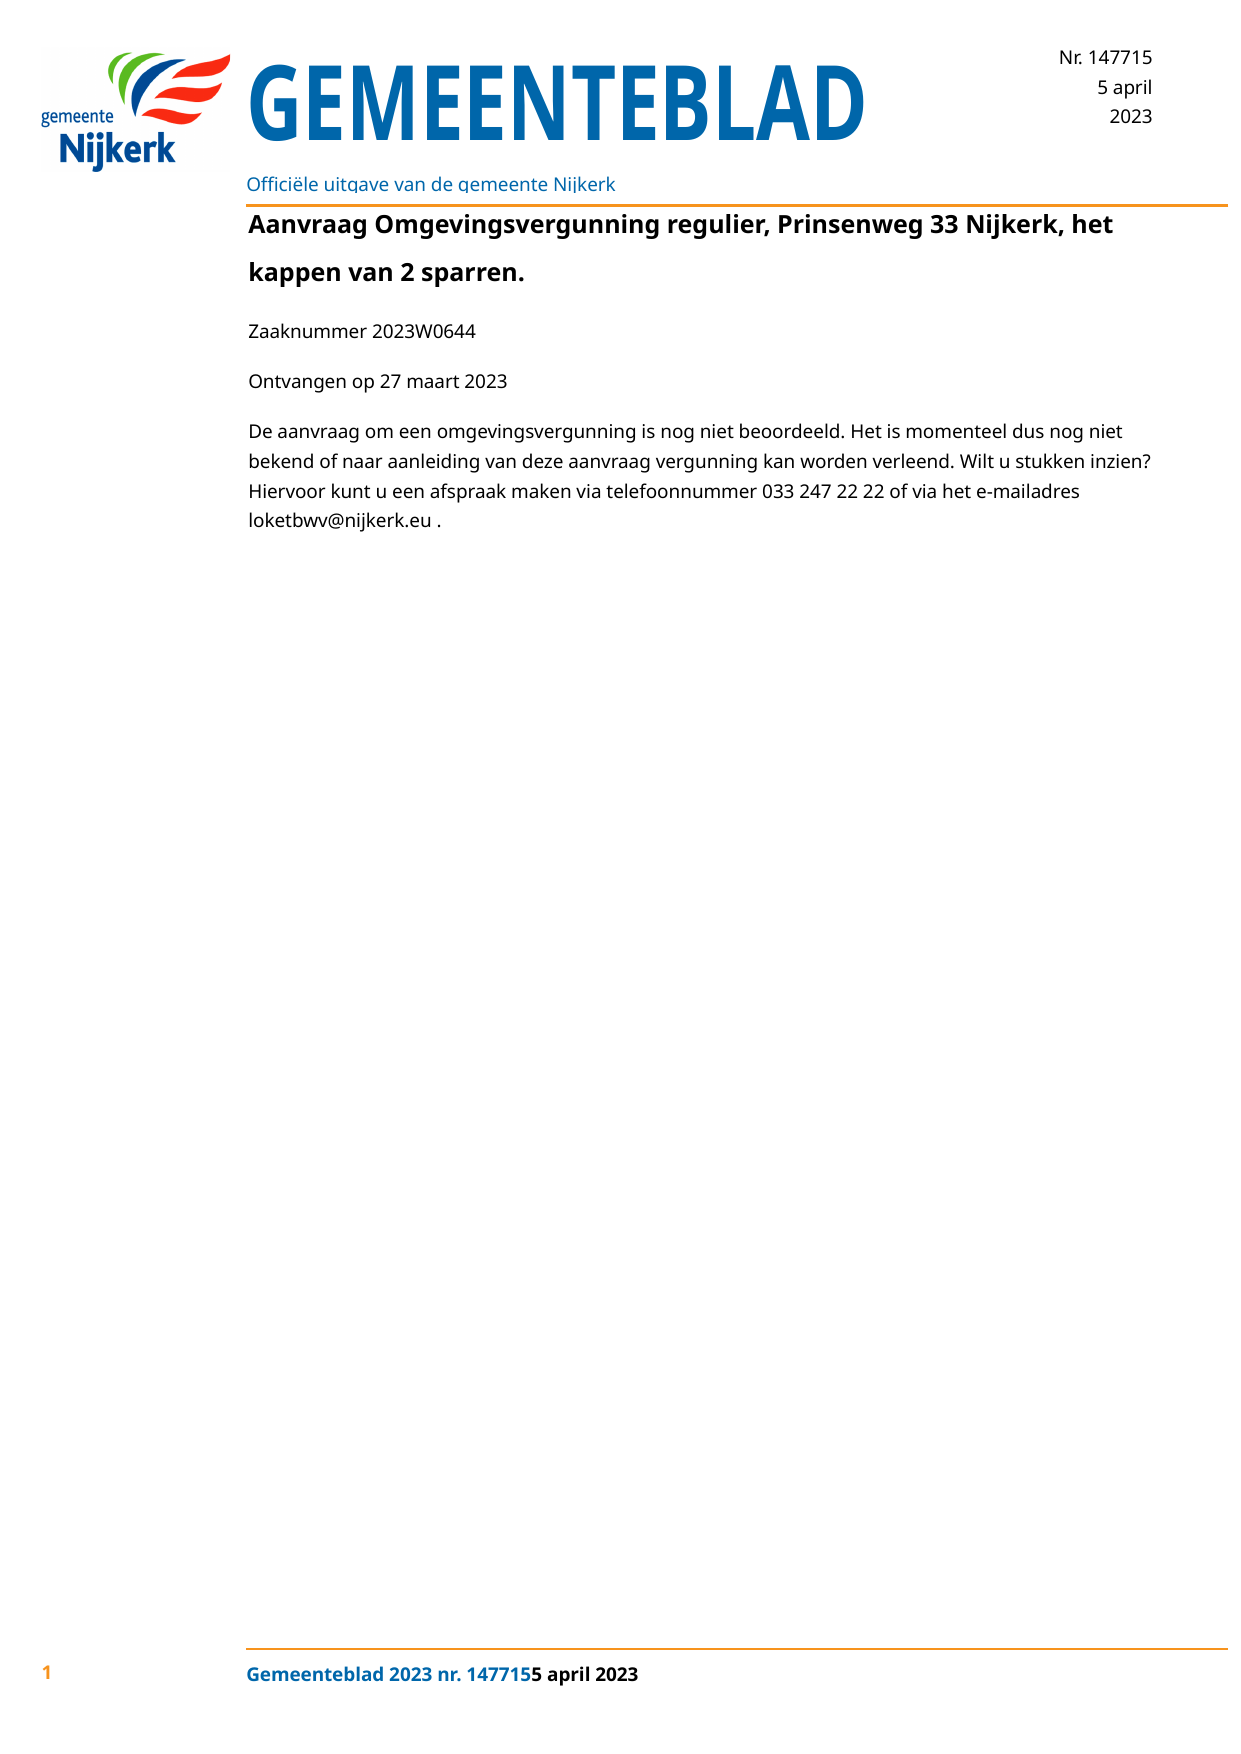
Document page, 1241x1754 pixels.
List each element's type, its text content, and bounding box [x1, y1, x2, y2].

text De aanvraag om een omgevingsvergunning is nog niet beoordeeld. Het is momenteel dus nog niet bekend of naar aanleiding van deze aanvraag vergunning kan worden verleend. Wilt u stukken inzien? Hiervoor kunt u een afspraak maken via telefoonnummer 033 247 22 22 of via het e-mailadres loketbwv@nijkerk.eu . [248, 419, 1152, 533]
picture [41, 47, 231, 172]
text Aanvraag Omgevingsvergunning regulier, Prinsenweg 33 Nijkerk, het kappen van 2 sparren. [248, 207, 1152, 288]
text Ontvangen op 27 maart 2023 [248, 368, 1152, 394]
text Zaaknummer 2023W0644 [248, 318, 1152, 344]
